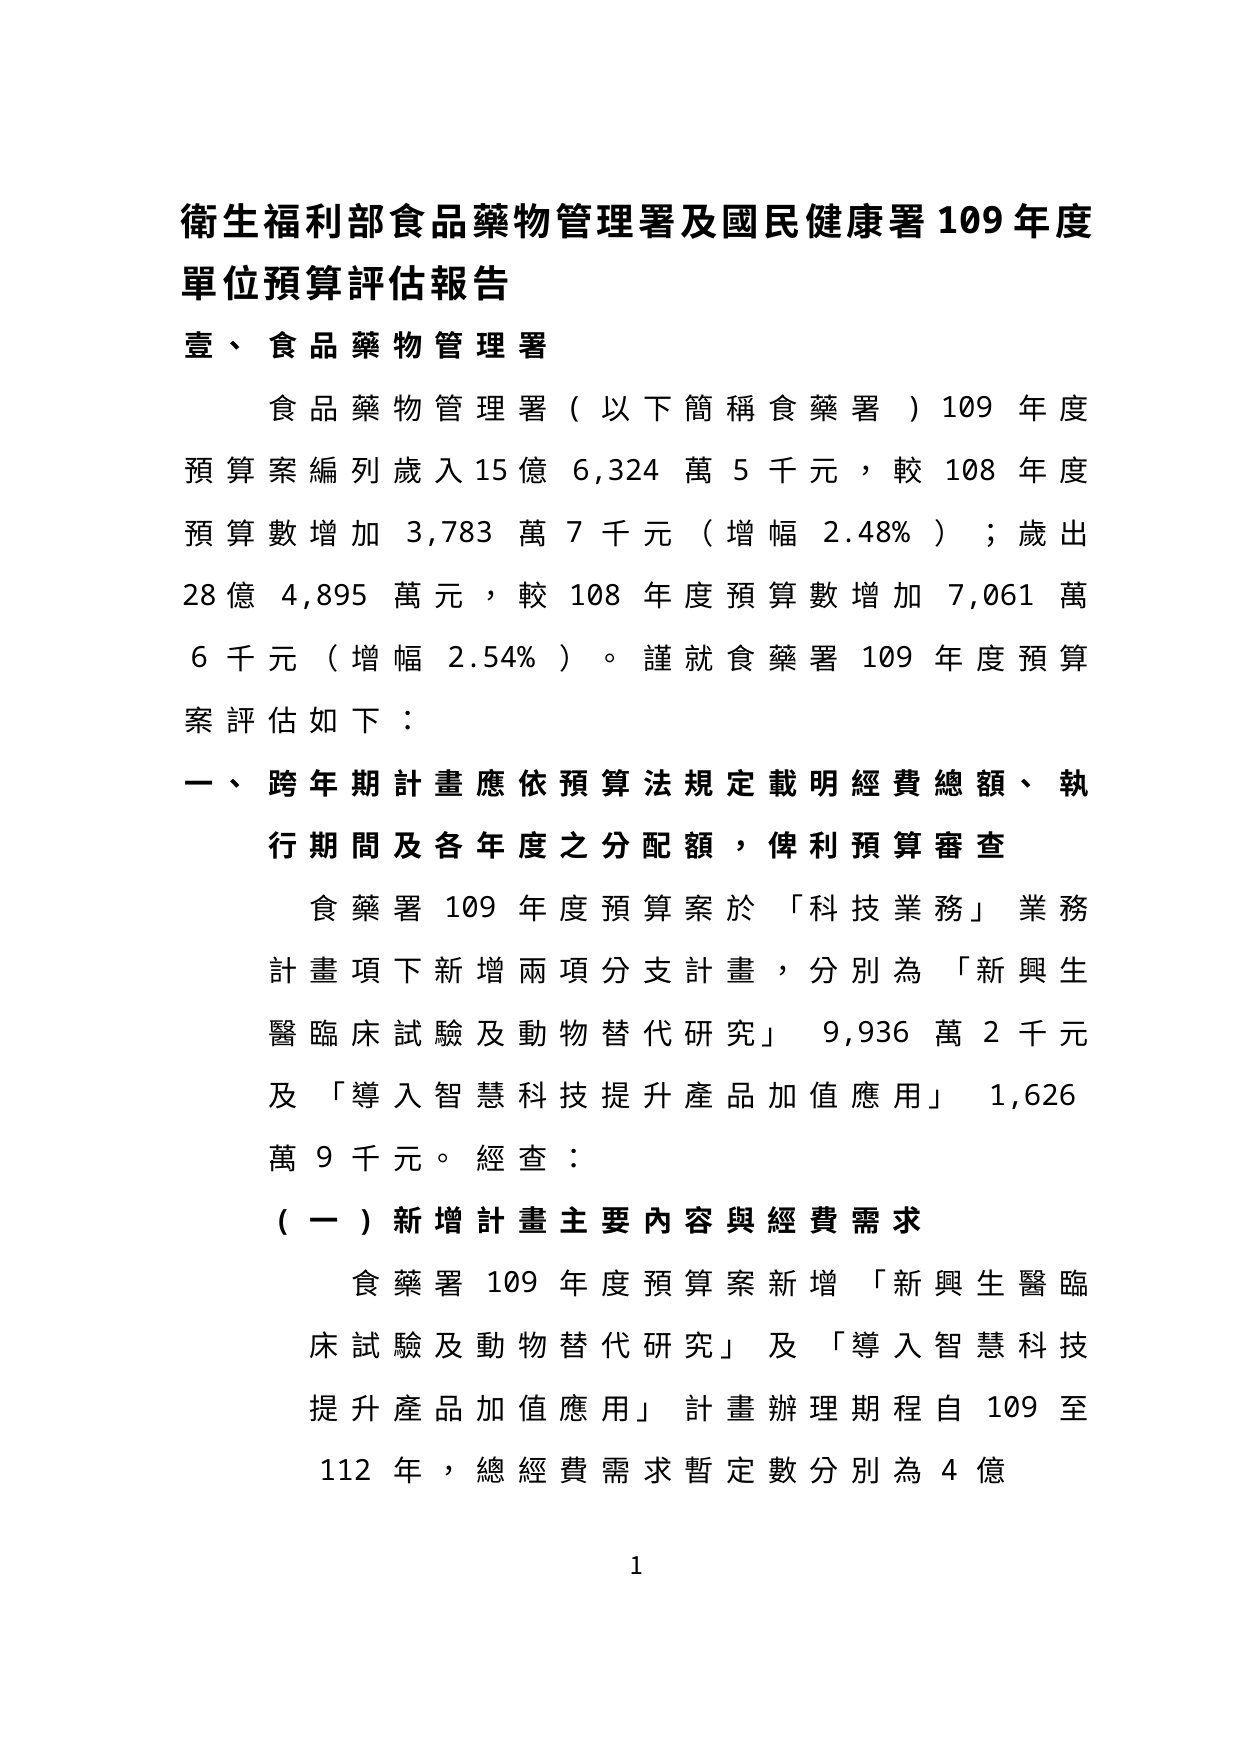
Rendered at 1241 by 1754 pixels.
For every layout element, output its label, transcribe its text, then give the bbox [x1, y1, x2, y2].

text 食藥署109年度預算案於「科技業務」業務計畫項下新增兩項分支計畫，分別為「新興生醫臨床試驗及動物替代研究」9,936萬2千元及「導入智慧科技提升產品加值應用」1,626萬9千元。經查： [237, 865, 1095, 1177]
text 壹、食品藥物管理署 [178, 302, 1095, 365]
text 食藥署109年度預算案新增「新興生醫臨床試驗及動物替代研究」及「導入智慧科技提升產品加值應用」計畫辦理期程自109至112年，總經費需求暫定數分別為4億6,457萬4千元及7,326萬9千元(詳附表1)，主要內容如下： [267, 1240, 1095, 1490]
text 一、跨年期計畫應依預算法規定載明經費總額、執行期間及各年度之分配額，俾利預算審查 [178, 740, 1095, 865]
text 食品藥物管理署(以下簡稱食藥署) 109年度預算案編列歲入15億6,324萬5千元，較108年度預算數增加3,783萬7千元（增幅2.48%）；歲出28億4,895萬元，較108年度預算數增加7,061萬6千元（增幅2.54%）。謹就食藥署109年度預算案評估如下： [178, 365, 1095, 740]
text 衛生福利部食品藥物管理署及國民健康署109年度單位預算評估報告 [178, 177, 1095, 302]
text (一)新增計畫主要內容與經費需求 [237, 1177, 1095, 1240]
